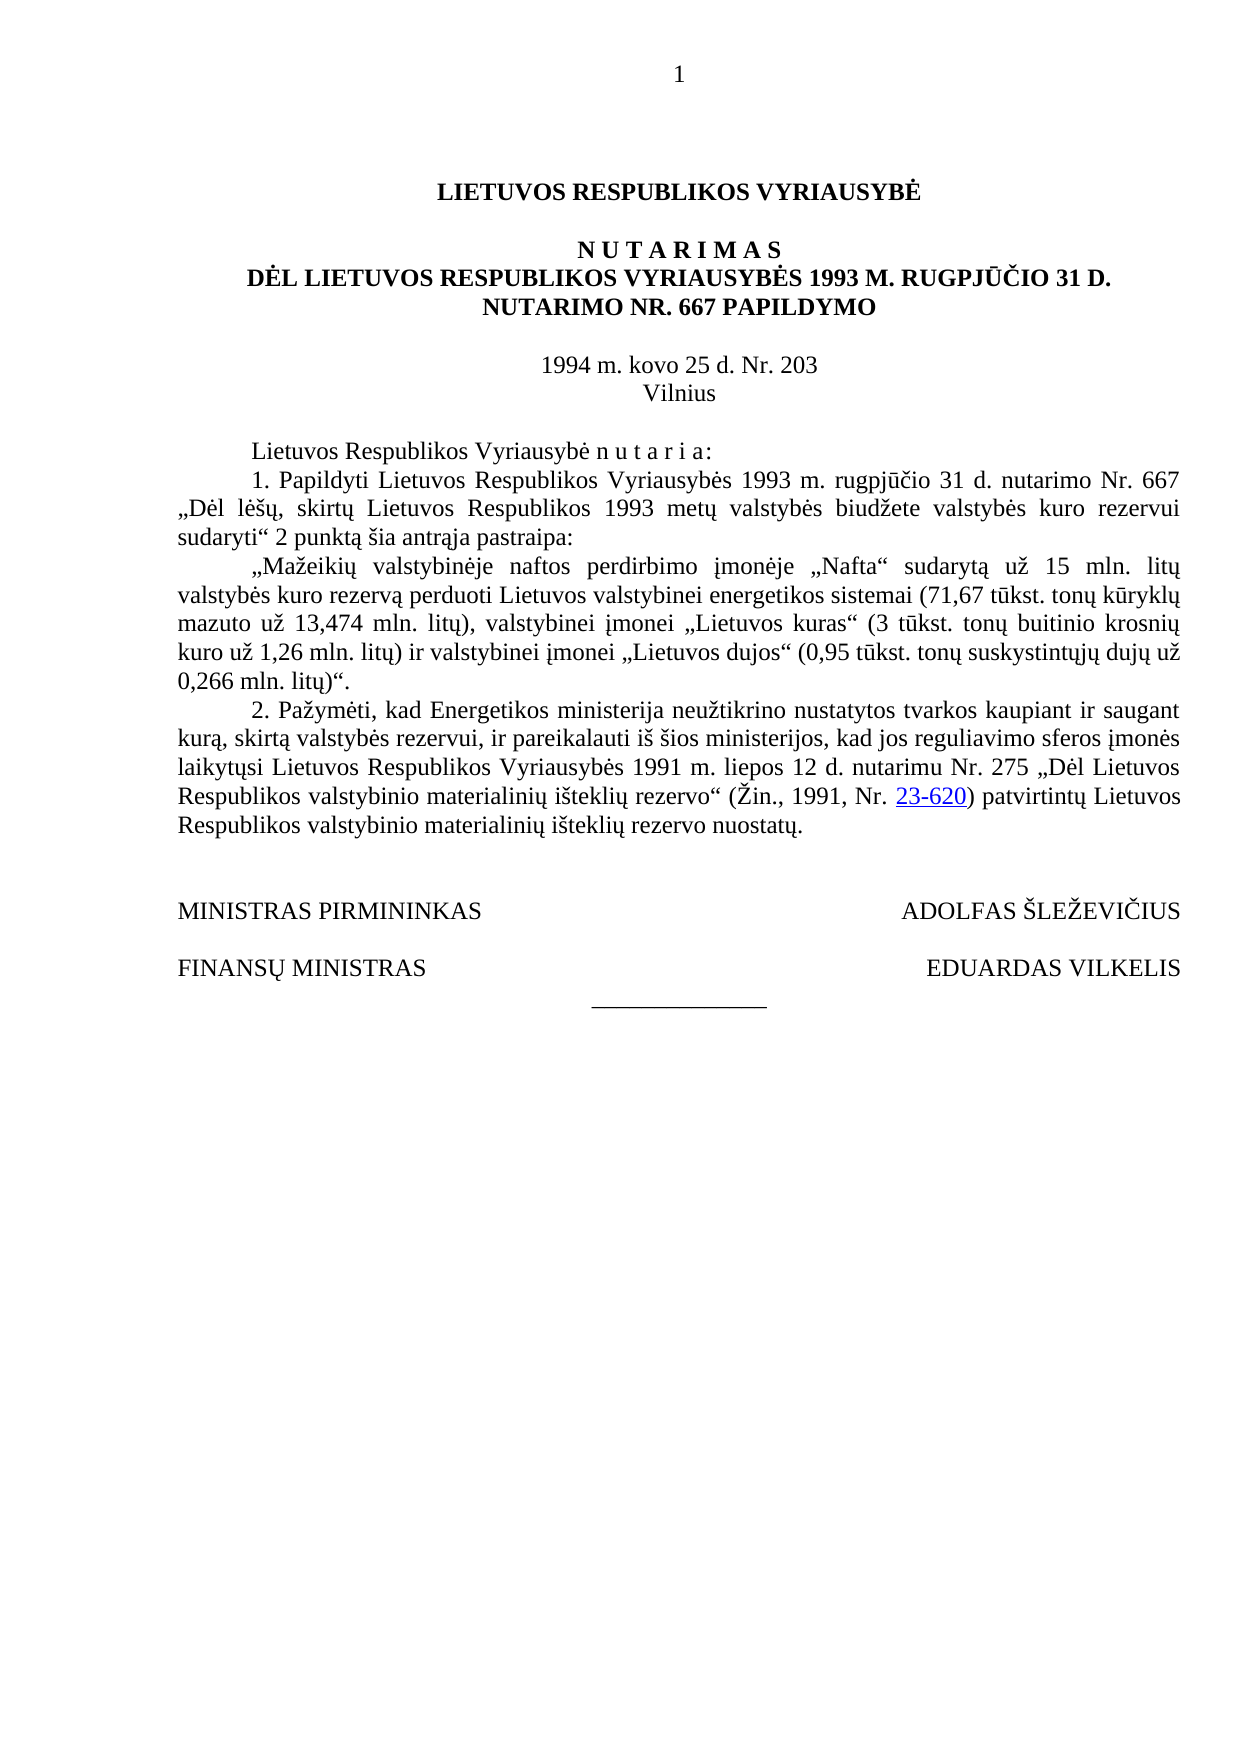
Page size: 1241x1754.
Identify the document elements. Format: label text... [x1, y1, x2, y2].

text FINANSŲ MINISTRAS EDUARDAS VILKELIS [177, 953, 1181, 982]
text N U T A R I M A S [177, 235, 1181, 263]
text MINISTRAS PIRMININKAS ADOLFAS ŠLEŽEVIČIUS [177, 896, 1181, 925]
text Vilnius [177, 378, 1181, 407]
text „Mažeikių valstybinėje naftos perdirbimo įmonėje „Nafta“ sudarytą už 15 mln. litų valstybės kuro rezervą perduoti Lietuvos valstybinei energetikos sistemai (71,67 tūkst. tonų kūryklų mazuto už 13,474 mln. litų), valstybinei įmonei „Lietuvos kuras“ (3 tūkst. tonų buitinio krosnių kuro už 1,26 mln. litų) ir valstybinei įmonei „Lietuvos dujos“ (0,95 tūkst. tonų suskystintųjų dujų už 0,266 mln. litų)“. [177, 551, 1181, 695]
text 2. Pažymėti, kad Energetikos ministerija neužtikrino nustatytos tvarkos kaupiant ir saugant kurą, skirtą valstybės rezervui, ir pareikalauti iš šios ministerijos, kad jos reguliavimo sferos įmonės laikytųsi Lietuvos Respublikos Vyriausybės 1991 m. liepos 12 d. nutarimu Nr. 275 „Dėl Lietuvos Respublikos valstybinio materialinių išteklių rezervo“ (Žin., 1991, Nr. 23-620) patvirtintų Lietuvos Respublikos valstybinio materialinių išteklių rezervo nuostatų. [177, 695, 1181, 838]
text 1. Papildyti Lietuvos Respublikos Vyriausybės 1993 m. rugpjūčio 31 d. nutarimo Nr. 667 „Dėl lėšų, skirtų Lietuvos Respublikos 1993 metų valstybės biudžete valstybės kuro rezervui sudaryti“ 2 punktą šia antrąja pastraipa: [177, 465, 1181, 551]
text 1994 m. kovo 25 d. Nr. 203 [177, 350, 1181, 378]
text DĖL LIETUVOS RESPUBLIKOS VYRIAUSYBĖS 1993 M. RUGPJŪČIO 31 D. NUTARIMO NR. 667 PAPILDYMO [177, 263, 1181, 321]
text LIETUVOS RESPUBLIKOS VYRIAUSYBĖ [177, 177, 1181, 206]
text ______________ [177, 982, 1181, 1011]
text Lietuvos Respublikos Vyriausybė nutaria: [177, 436, 1181, 465]
